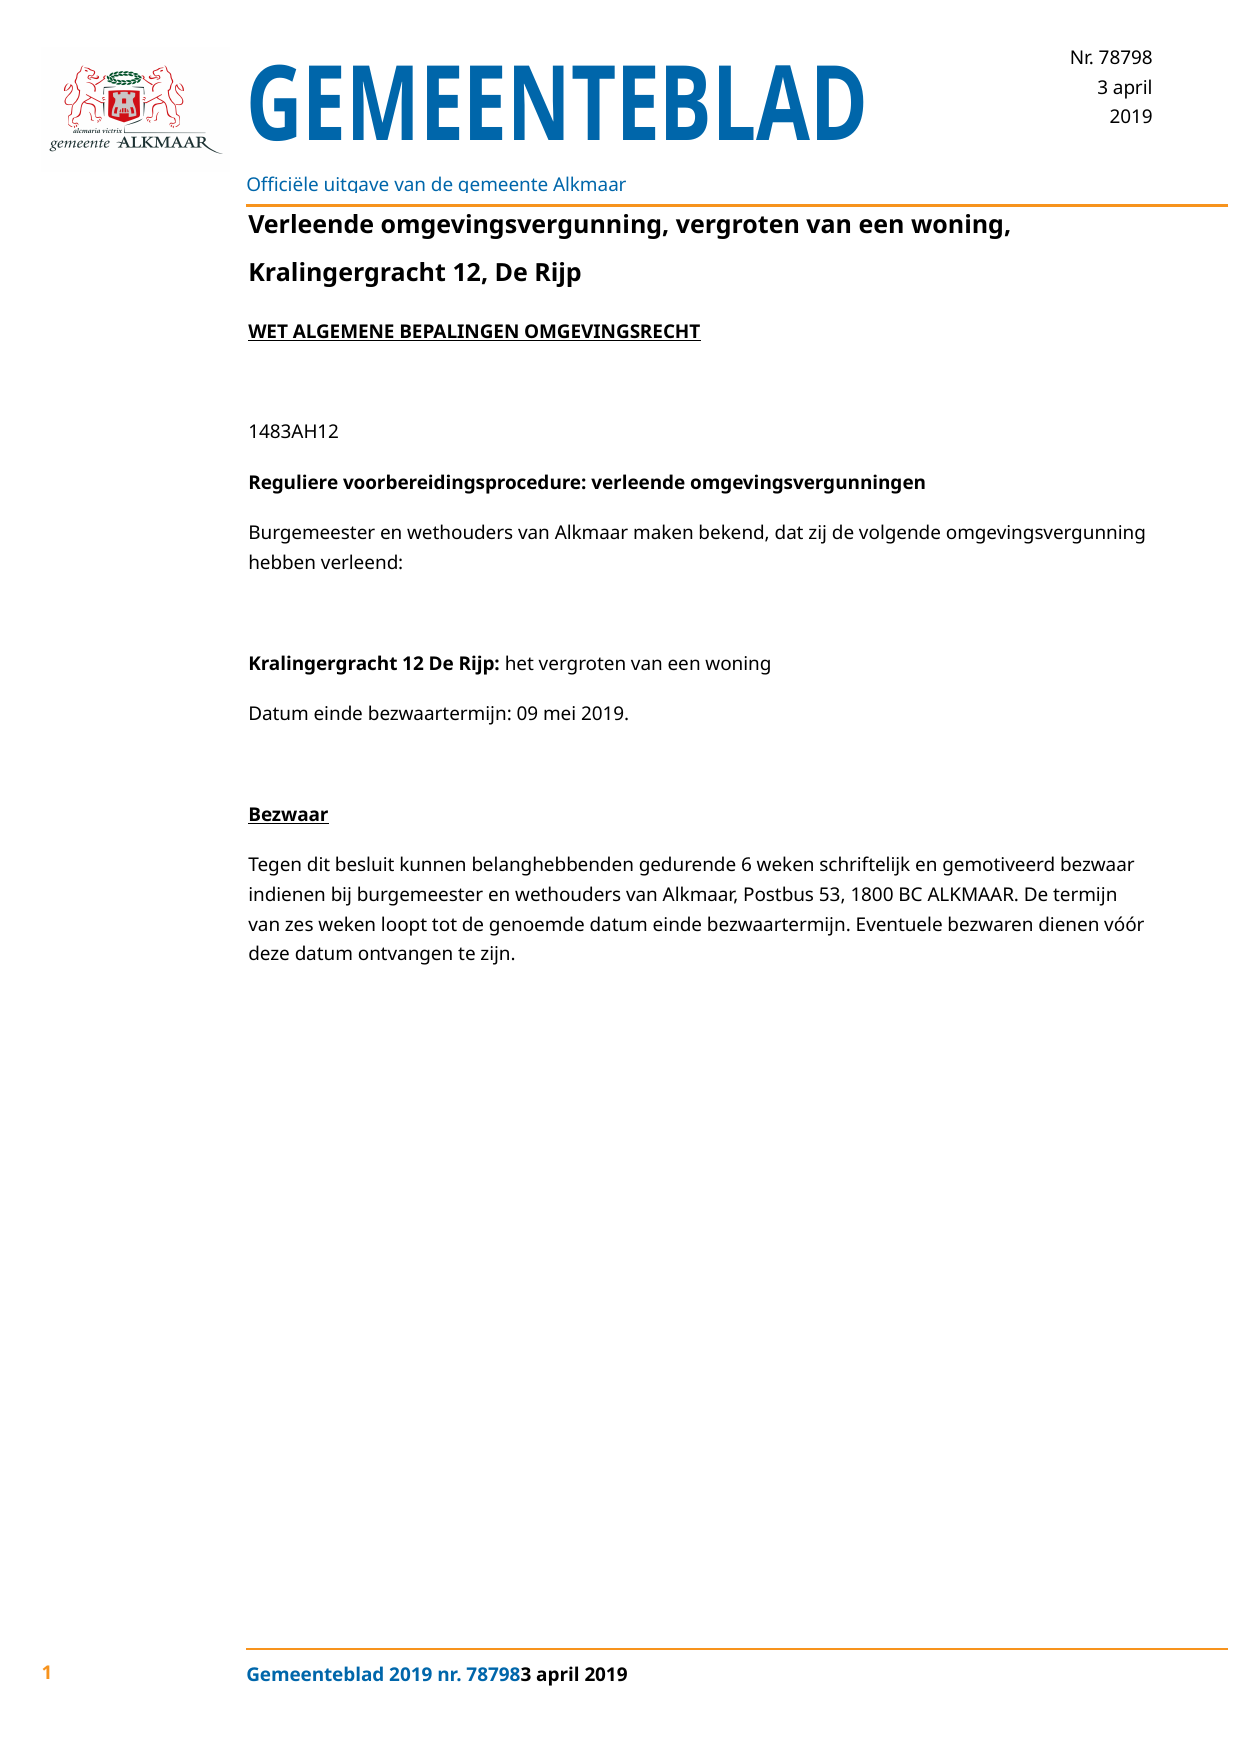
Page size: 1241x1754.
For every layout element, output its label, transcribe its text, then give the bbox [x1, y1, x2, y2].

text Burgemeester en wethouders van Alkmaar maken bekend, dat zij de volgende omgevingsvergunning hebben verleend: [248, 519, 1152, 575]
text Kralingergracht 12 De Rijp: het vergroten van een woning [248, 650, 1152, 676]
text Datum einde bezwaartermijn: 09 mei 2019. [248, 700, 1152, 726]
text Bezwaar [248, 801, 1152, 827]
text Verleende omgevingsvergunning, vergroten van een woning, Kralingergracht 12, De Rijp [248, 207, 1152, 288]
text 1483AH12 [248, 419, 1152, 444]
text Tegen dit besluit kunnen belanghebbenden gedurende 6 weken schriftelijk en gemotiveerd bezwaar indienen bij burgemeester en wethouders van Alkmaar, Postbus 53, 1800 BC ALKMAAR. De termijn van zes weken loopt tot de genoemde datum einde bezwaartermijn. Eventuele bezwaren dienen vóór deze datum ontvangen te zijn. [248, 852, 1152, 966]
picture [41, 47, 231, 172]
text WET ALGEMENE BEPALINGEN OMGEVINGSRECHT [248, 318, 1152, 344]
text Reguliere voorbereidingsprocedure: verleende omgevingsvergunningen [248, 469, 1152, 495]
